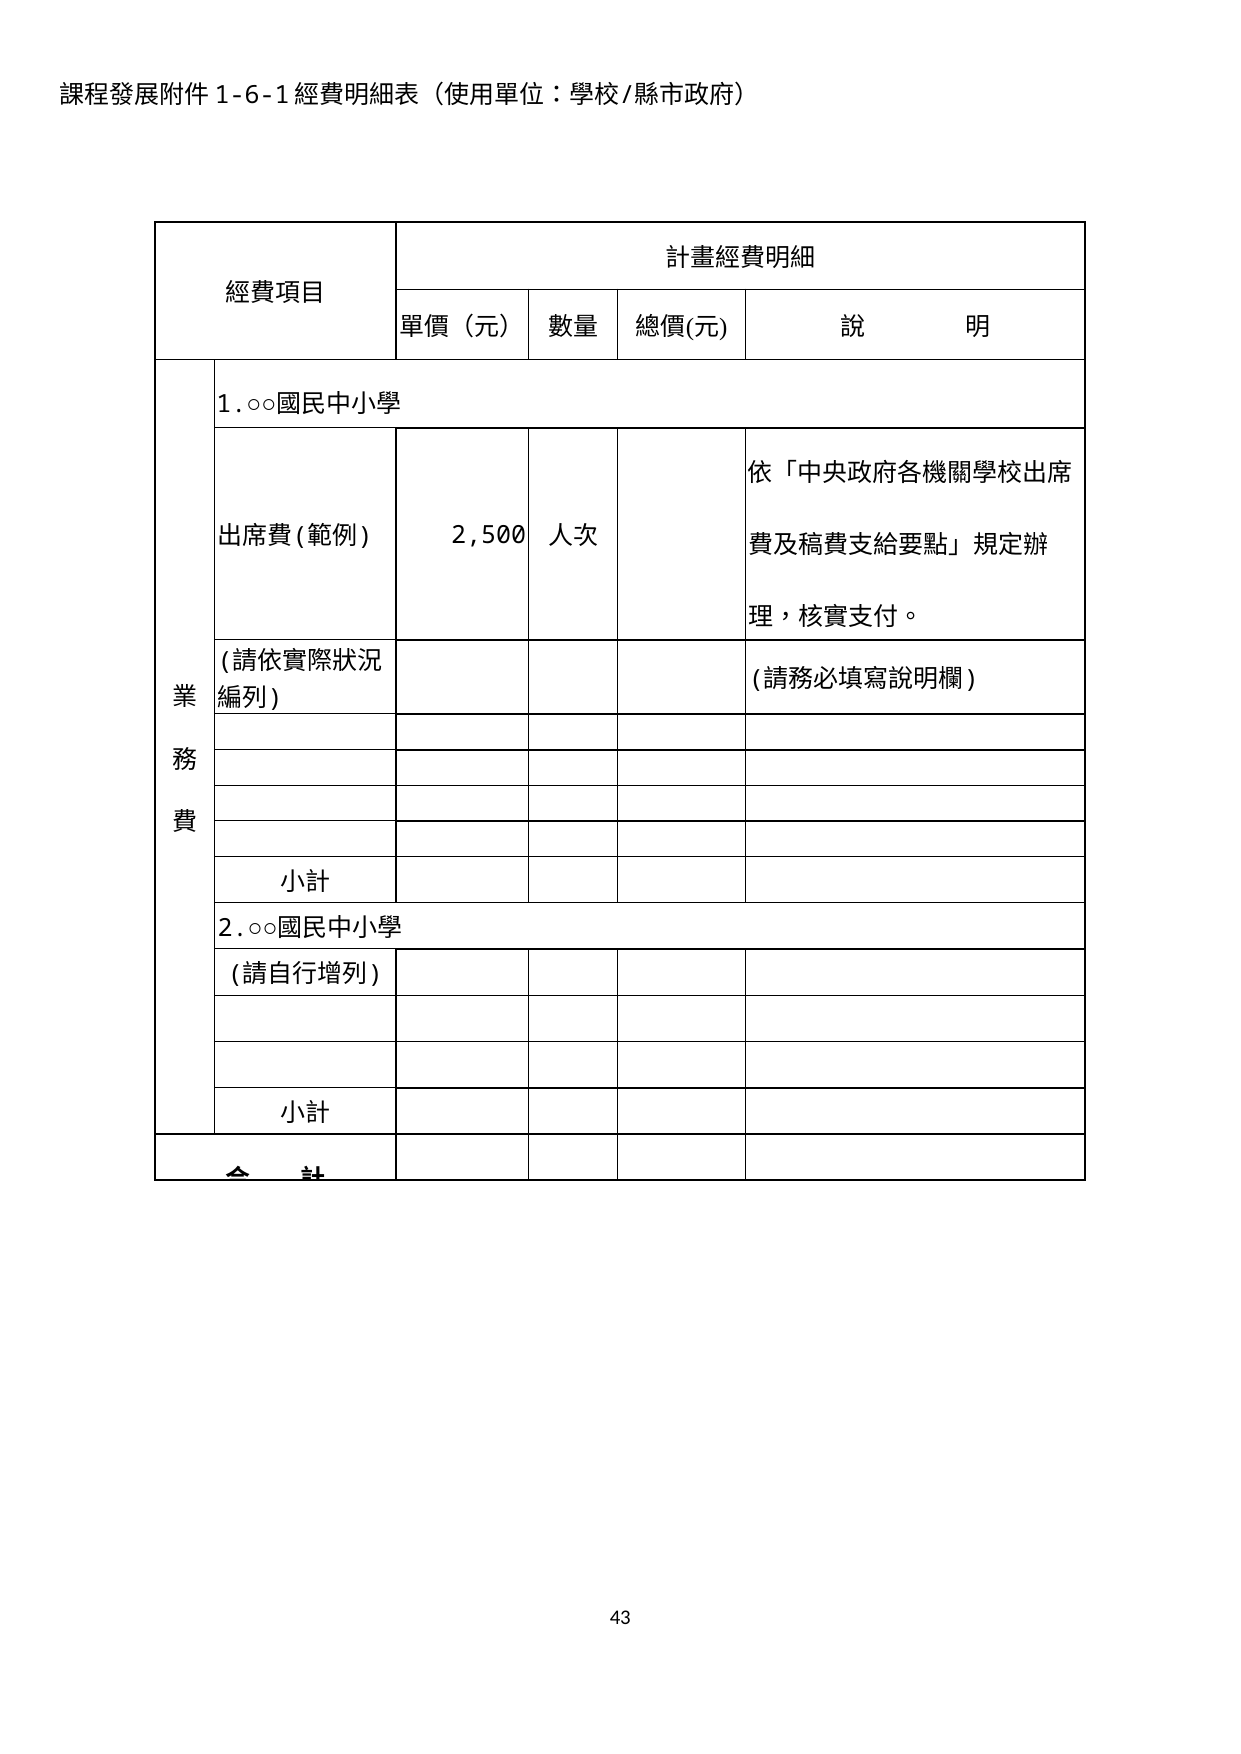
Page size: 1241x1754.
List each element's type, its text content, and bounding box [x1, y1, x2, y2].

table_cell [529, 822, 617, 856]
table_cell 2,500 [397, 429, 528, 639]
table_cell [746, 1042, 1084, 1087]
table_cell 小計 [215, 857, 395, 902]
table_cell [746, 715, 1084, 749]
table_cell [215, 1042, 395, 1087]
table_cell [529, 857, 617, 902]
table_cell [215, 996, 395, 1041]
table_cell [746, 857, 1084, 902]
table_cell [618, 822, 745, 856]
table_cell [215, 821, 395, 856]
table_cell 業 務 費 [156, 360, 214, 1133]
table_cell 數量 [529, 290, 617, 359]
table_cell [529, 1042, 617, 1087]
table_cell [529, 950, 617, 994]
table_header 經費項目 [156, 223, 395, 359]
table_cell [618, 429, 745, 639]
table_cell [397, 1135, 528, 1179]
table_cell [529, 751, 617, 784]
table_cell [618, 1042, 745, 1087]
table_cell 合 計 [156, 1135, 395, 1179]
table_cell [746, 1089, 1084, 1133]
table_cell [618, 996, 745, 1041]
table_cell [397, 751, 528, 784]
table_cell 說 明 [746, 290, 1084, 359]
table_cell 依「中央政府各機關學校出席費及稿費支給要點」規定辦理，核實支付。 [746, 429, 1084, 639]
table_cell 1.○○國民中小學 [215, 360, 1084, 427]
table_cell [618, 950, 745, 994]
table_cell 人次 [529, 429, 617, 639]
table_cell [746, 996, 1084, 1041]
table_cell [215, 714, 395, 749]
table_cell [397, 950, 528, 994]
table_cell [397, 641, 528, 713]
table_cell [529, 1135, 617, 1179]
table_cell (請依實際狀況編列) [215, 640, 395, 713]
table_cell [529, 715, 617, 749]
table_cell [618, 786, 745, 820]
table_cell (請務必填寫說明欄) [746, 641, 1084, 713]
table_cell [215, 786, 395, 820]
table_cell [397, 786, 528, 820]
table_cell [397, 996, 528, 1041]
table_cell [397, 715, 528, 749]
table_cell 2.○○國民中小學 [215, 903, 1084, 948]
table_cell [746, 786, 1084, 820]
table_header 計畫經費明細 [397, 223, 1084, 288]
table_cell [397, 822, 528, 856]
table_cell [618, 715, 745, 749]
table_cell [397, 1042, 528, 1087]
table_cell [618, 751, 745, 784]
text 課程發展附件1-6-1經費明細表（使用單位：學校/縣市政府） [59, 75, 775, 111]
table_cell [397, 857, 528, 902]
table_cell [746, 822, 1084, 856]
table_cell [618, 1089, 745, 1133]
table_cell [618, 641, 745, 713]
table_cell [529, 996, 617, 1041]
table_cell [746, 751, 1084, 784]
table_cell [215, 750, 395, 784]
table_cell [529, 1089, 617, 1133]
table_cell 小計 [215, 1088, 395, 1133]
table_cell [618, 1135, 745, 1179]
table_cell [397, 1089, 528, 1133]
table_cell [746, 1135, 1084, 1179]
table_cell [746, 950, 1084, 994]
table_cell 單價（元） [397, 290, 528, 359]
table_cell [618, 857, 745, 902]
table_cell (請自行增列) [215, 949, 395, 994]
table_cell 出席費(範例) [215, 428, 395, 639]
table_cell 總價(元) [618, 290, 745, 359]
table_cell [529, 786, 617, 820]
table_cell [529, 641, 617, 713]
